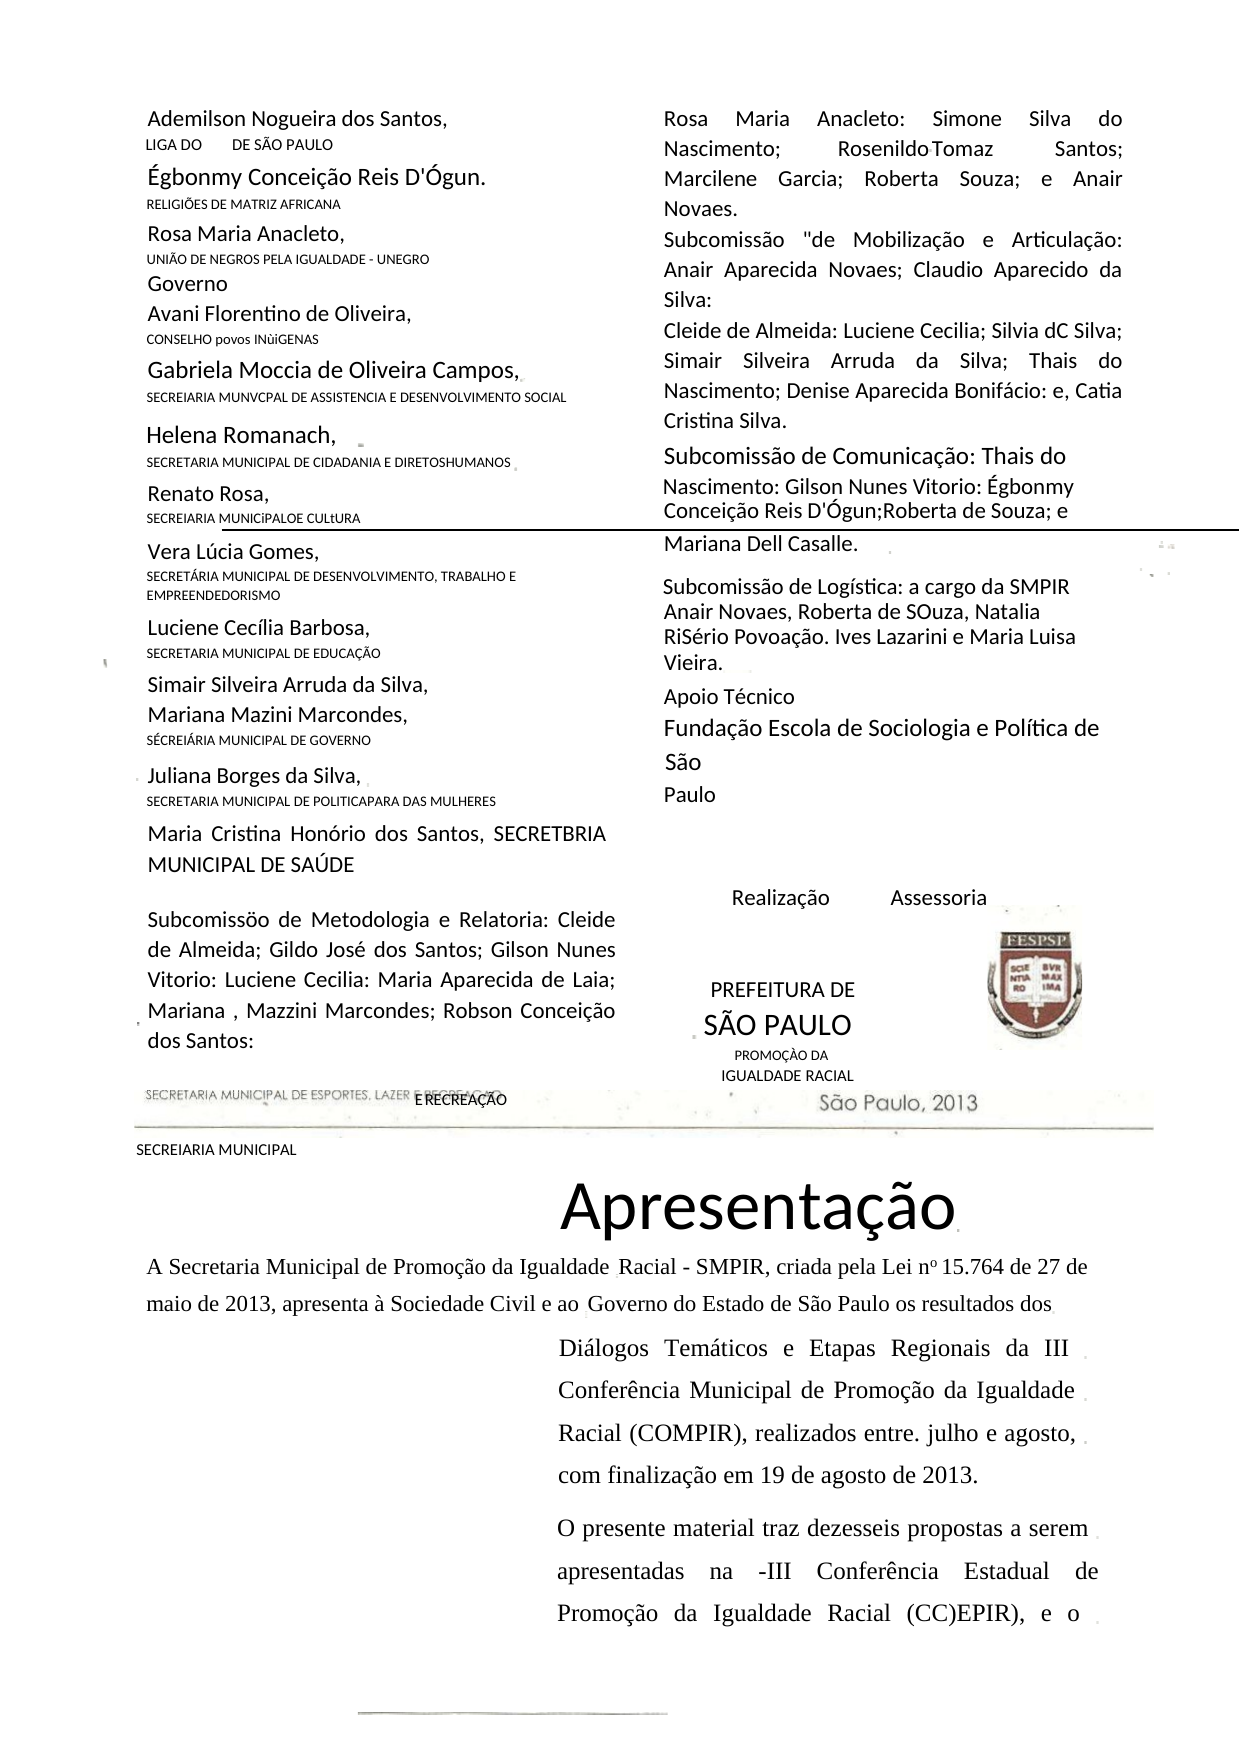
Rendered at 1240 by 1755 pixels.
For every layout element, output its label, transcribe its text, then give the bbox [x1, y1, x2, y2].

text PREFEITURA DE [710, 975, 987, 1003]
text A Secretaria Municipal de Promoção da Igualdade Racial - SMPIR, criada pela Lei no 15.764 de 27 de maio de 2013, apresenta à Sociedade Civil e ao Governo do Estado de São Paulo os resultados dos [146, 1253, 1088, 1318]
text Luciene Cecília Barbosa, [147, 613, 607, 641]
subtitle Apresentação [560, 1161, 1129, 1247]
text Governo [147, 269, 607, 297]
text Apoio Técnico [664, 682, 1123, 710]
text SECRETARIA MUNICIPAL DE CIDADANIA E DIRETOSHUMANOS [146, 453, 616, 471]
text SECREIARIA MUNICiPALOE CULtURA [146, 509, 616, 527]
text Maria Cristina Honório dos Santos, SECRETBRIA MUNICIPAL DE SAÚDE [147, 819, 607, 878]
text Fundação Escola de Sociologia e Política de São [664, 713, 1133, 777]
text EMPREENDEDORISMO [146, 586, 616, 604]
text Nascimento: Gilson Nunes Vitorio: Égbonmy Conceição Reis D'Ógun;Roberta de Souza; e [663, 474, 1108, 529]
text UNIÃO DE NEGROS PELA IGUALDADE - UNEGRO [146, 250, 616, 268]
text Paulo [664, 780, 1123, 808]
text IGUALDADE RACIAL [721, 1066, 1074, 1086]
text Mariana Dell Casalle. [663, 531, 1108, 557]
text SECREIARIA MUNVCPAL DE ASSISTENCIA E DESENVOLVIMENTO SOCIAL [146, 388, 616, 406]
text SÉCREIÁRIA MUNICIPAL DE GOVERNO [146, 731, 616, 748]
text Avani Florentino de Oliveira, [147, 299, 607, 327]
text Subcomissão de Logística: a cargo da SMPIR Anair Novaes, Roberta de SOuza, Natalia RiSério Povoação. Ives Lazarini e Maria Luisa Vieira. [663, 574, 1108, 676]
text Vera Lúcia Gomes, [147, 537, 607, 565]
text Cleide de Almeida: Luciene Cecilia; Silvia dC Silva; Simair Silveira Arruda da Silva; Thais do Nascimento; Denise Aparecida Bonifácio: e, Catia Cristina Silva. [664, 316, 1123, 434]
text Renato Rosa, [147, 479, 607, 507]
text Helena Romanach, [146, 420, 616, 450]
text SECRETARIA MUNICIPAL DE EDUCAÇÃO [146, 644, 616, 662]
text PROMOÇÀO DA [734, 1047, 1074, 1064]
text CONSELHO povos INùiGENAS [146, 330, 616, 348]
text Gabriela Moccia de Oliveira Campos, [147, 355, 616, 385]
subtitle SÃO PAULO [692, 1006, 987, 1044]
text LIGA DO DE SÃO PAULO [145, 134, 616, 154]
text Diálogos Temáticos e Etapas Regionais da III Conferência Municipal de Promoção da Igualdade Racial (COMPIR), realizados entre. julho e agosto, com finalização em 19 de agosto de 2013. [558, 1333, 1087, 1489]
text Mariana Mazini Marcondes, [147, 700, 607, 728]
text Subcomissöo de Metodologia e Relatoria: Cleide de Almeida; Gildo José dos Santos; Gilson Nunes Vitorio: Luciene Cecilia: Maria Aparecida de Laia; Mariana , Mazzini Marcondes; Robson Conceição dos Santos: [147, 905, 616, 1054]
text Subcomissão de Comunicação: Thais do [664, 440, 1133, 471]
text SECRETARIA MUNICIPAL DE POLITICAPARA DAS MULHERES [146, 792, 616, 810]
text Ademilson Nogueira dos Santos, [147, 104, 607, 132]
text Simair Silveira Arruda da Silva, [147, 670, 607, 698]
text Rosa Maria Anacleto: Simone Silva do Nascimento; Rosenildo Tomaz Santos; Marcilene Garcia; Roberta Souza; e Anair Novaes. [664, 104, 1123, 222]
text Realização Assessoria [662, 883, 1133, 912]
text Rosa Maria Anacleto, [147, 219, 607, 247]
text Égbonmy Conceição Reis D'Ógun. [147, 161, 616, 192]
text RELIGIÕES DE MATRIZ AFRICANA [146, 195, 616, 213]
text Subcomissão "de Mobilização e Articulação: Anair Aparecida Novaes; Claudio Aparecido da Silva: [664, 225, 1123, 313]
text O presente material traz dezesseis propostas a serem apresentadas na -III Conferência Estadual de Promoção da Igualdade Racial (CC)EPIR), e o [557, 1513, 1099, 1627]
text SECREIARIA MUNICIPAL [135, 1138, 1129, 1159]
text Juliana Borges da Silva, [147, 762, 607, 790]
text SECRETÁRIA MUNICIPAL DE DESENVOLVIMENTO, TRABALHO E [146, 567, 616, 585]
